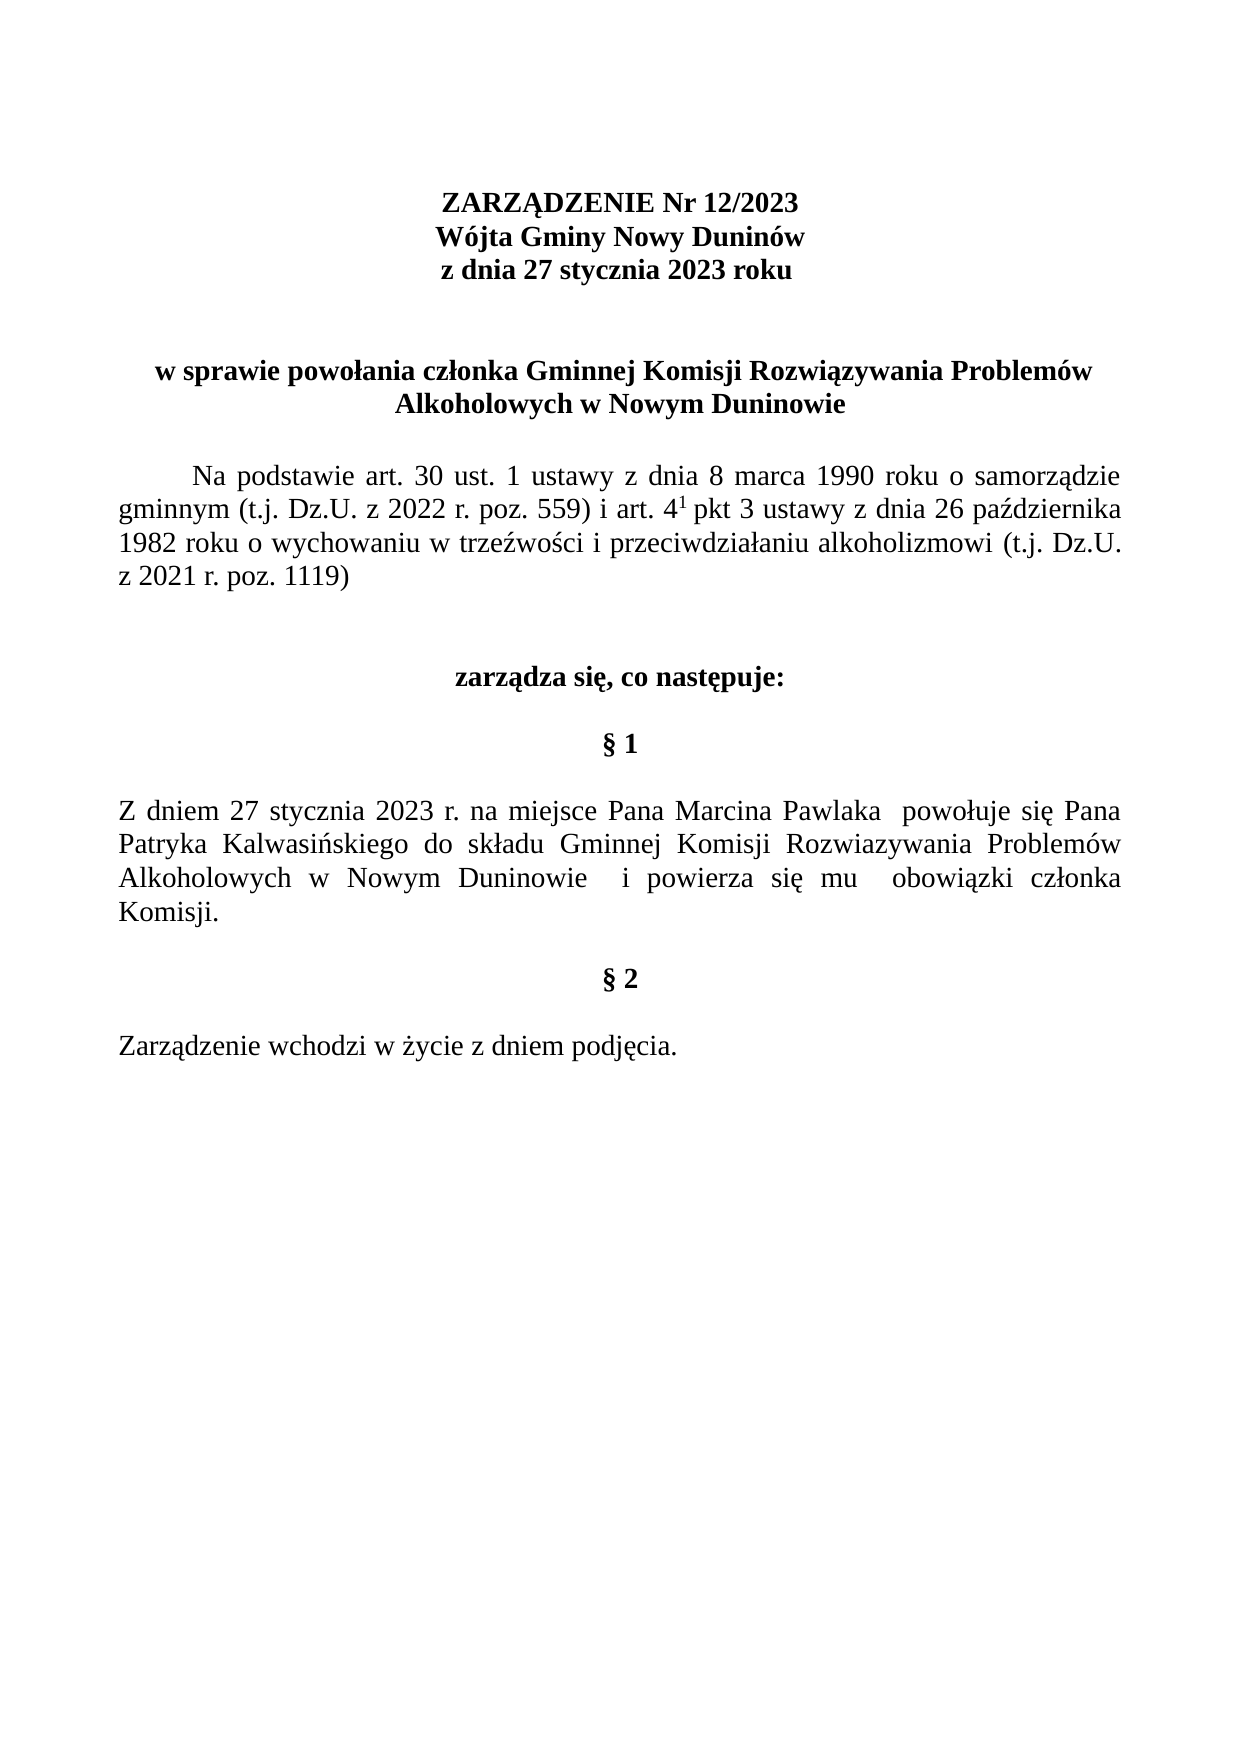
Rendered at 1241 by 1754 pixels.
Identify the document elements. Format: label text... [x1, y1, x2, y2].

text § 1 [118, 726, 1122, 759]
text z dnia 27 stycznia 2023 roku [118, 252, 1122, 286]
text Wójta Gminy Nowy Duninów [118, 219, 1122, 252]
text zarządza się, co następuje: [118, 659, 1122, 692]
text w sprawie powołania członka Gminnej Komisji Rozwiązywania Problemów Alkoholowych w Nowym Duninowie [118, 353, 1122, 420]
text Zarządzenie wchodzi w życie z dniem podjęcia. [118, 1028, 1122, 1061]
text ZARZĄDZENIE Nr 12/2023 [118, 185, 1122, 219]
text § 2 [118, 961, 1122, 994]
subtitle Na podstawie art. 30 ust. 1 ustawy z dnia 8 marca 1990 roku o samorządzie gminnym (t.j. Dz.U. z 2022 r. poz. 559) i art. 41 pkt 3 ustawy z dnia 26 października 1982 roku o wychowaniu w trzeźwości i przeciwdziałaniu alkoholizmowi (t.j. Dz.U. z 2021 r. poz. 1119) [118, 458, 1122, 592]
text Z dniem 27 stycznia 2023 r. na miejsce Pana Marcina Pawlaka powołuje się Pana Patryka Kalwasińskiego do składu Gminnej Komisji Rozwiazywania Problemów Alkoholowych w Nowym Duninowie i powierza się mu obowiązki członka Komisji. [118, 793, 1122, 927]
